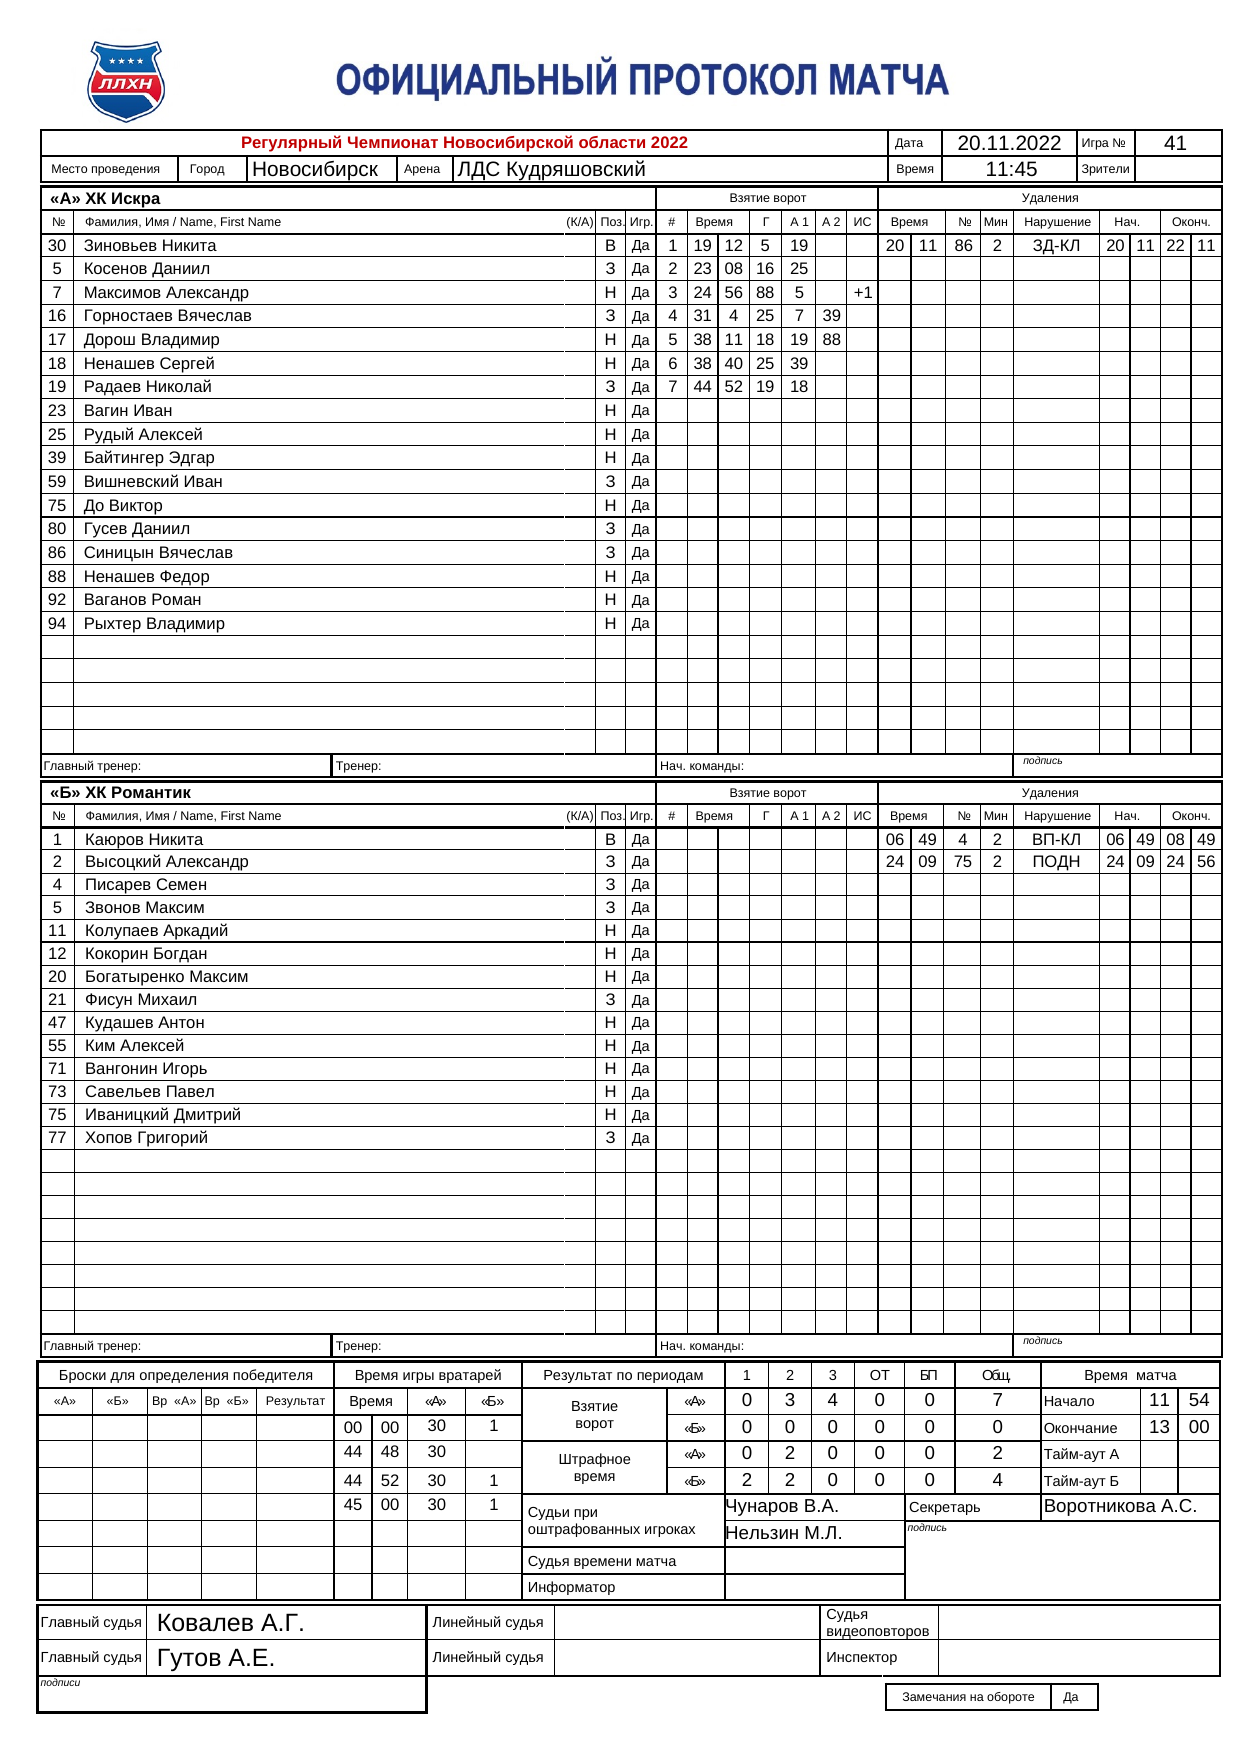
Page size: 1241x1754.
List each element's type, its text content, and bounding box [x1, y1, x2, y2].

table_cell [1100, 1288, 1129, 1310]
table_cell [879, 1058, 910, 1079]
table_cell [626, 1242, 655, 1264]
table_cell Гусев Даниил [74, 518, 564, 540]
table_cell [565, 518, 595, 540]
table_cell [1131, 1311, 1160, 1333]
table_cell [257, 1574, 333, 1599]
table_cell 19 [782, 328, 815, 351]
table_cell Н [596, 1035, 625, 1057]
table_cell [719, 1219, 749, 1241]
table_cell [816, 636, 846, 658]
table_cell 88 [42, 565, 73, 587]
table_cell Поз. [596, 211, 625, 233]
table_cell [555, 1606, 819, 1639]
table_cell Результат [257, 1389, 333, 1413]
table_cell Да [626, 399, 655, 422]
table_cell [1192, 470, 1221, 493]
table_cell 48 [373, 1441, 407, 1467]
table_cell 71 [42, 1058, 74, 1079]
table_header Дата [889, 131, 941, 155]
table_cell 4 [944, 829, 980, 849]
table_cell [1131, 1035, 1160, 1057]
table_cell [565, 1127, 595, 1149]
table_cell [657, 943, 687, 964]
table_cell [750, 829, 781, 849]
table_cell [750, 920, 781, 941]
table_cell [1161, 707, 1190, 729]
table_cell [847, 470, 877, 493]
table_cell [1014, 1127, 1099, 1149]
table_cell [408, 1574, 465, 1599]
table_cell [912, 896, 943, 918]
table_cell [912, 352, 945, 374]
table_cell [1131, 683, 1160, 706]
table_cell [42, 1150, 74, 1172]
table_cell [912, 588, 945, 611]
table_cell 4 [42, 874, 74, 895]
table_cell [1014, 470, 1099, 493]
table_cell [596, 659, 625, 682]
table_cell подпись [906, 1522, 1219, 1599]
table_cell [816, 1012, 846, 1033]
table_cell 25 [750, 305, 781, 327]
table_cell [688, 494, 717, 516]
table_cell [1131, 376, 1160, 398]
table_cell [1131, 494, 1160, 516]
table_cell [688, 943, 717, 964]
table_cell Да [626, 305, 655, 327]
table_cell 20 [42, 966, 74, 987]
table_cell [1100, 1173, 1129, 1195]
table_cell А 1 [782, 211, 815, 233]
table_cell № [42, 805, 74, 826]
table_cell 09 [912, 850, 943, 872]
table_cell [148, 1416, 201, 1440]
table_cell [944, 1242, 980, 1264]
table_cell Вр «Б» [202, 1389, 256, 1413]
table_cell [75, 1242, 564, 1264]
table_cell [565, 376, 595, 398]
table_cell [782, 636, 815, 658]
table_cell [1014, 1196, 1099, 1218]
table_cell Время [879, 211, 945, 233]
table_cell [912, 636, 945, 658]
table_cell 4 [812, 1389, 854, 1413]
table_cell [657, 683, 687, 706]
table_cell [596, 636, 625, 658]
table_cell Н [596, 1012, 625, 1033]
table_cell 24 [1161, 850, 1190, 872]
table_cell Да [626, 896, 655, 918]
table_cell [847, 896, 877, 918]
table_cell [565, 1173, 595, 1195]
table_cell [719, 1242, 749, 1264]
table_header 41 [1136, 131, 1221, 155]
table_cell [688, 966, 717, 987]
table_cell [719, 1127, 749, 1149]
table_cell [726, 1548, 904, 1573]
table_cell З [596, 257, 625, 280]
table_cell [1192, 659, 1221, 682]
table_cell [1192, 730, 1221, 753]
table_cell 19 [782, 235, 815, 256]
table_cell [944, 920, 980, 941]
table_cell [1014, 1081, 1099, 1103]
table_cell [688, 470, 717, 493]
table_cell Да [626, 446, 655, 469]
table_cell [626, 1265, 655, 1287]
table_cell 3 [657, 281, 687, 303]
table_cell [42, 659, 73, 682]
table_cell [657, 659, 687, 682]
table_cell 52 [719, 376, 749, 398]
table_cell 40 [719, 352, 749, 374]
table_cell [879, 470, 910, 493]
table_cell [1131, 659, 1160, 682]
table_cell [816, 612, 846, 634]
table_cell [657, 730, 687, 753]
table_cell 5 [782, 281, 815, 303]
table_cell [1100, 565, 1129, 587]
table_cell 0 [905, 1389, 954, 1413]
picture [5, 28, 1179, 129]
table_cell [1131, 1288, 1160, 1310]
table_cell [750, 399, 781, 422]
table_cell [373, 1547, 407, 1573]
table_cell [1100, 1311, 1129, 1333]
table_cell [847, 446, 877, 469]
table_cell [39, 1574, 92, 1599]
table_cell [750, 1058, 781, 1079]
table_cell [39, 1468, 92, 1493]
table_cell [750, 1150, 781, 1172]
table_header Время матча [1042, 1363, 1219, 1387]
table_cell [879, 659, 910, 682]
table_cell [879, 636, 910, 658]
table_cell [408, 1521, 465, 1546]
table_cell [782, 1081, 815, 1103]
table_cell [688, 707, 717, 729]
table_cell [912, 1265, 943, 1287]
table_cell 39 [42, 446, 73, 469]
table_cell [782, 1058, 815, 1079]
table_cell [981, 1173, 1013, 1195]
table_cell [1131, 352, 1160, 374]
table_cell [1100, 874, 1129, 895]
table_cell [688, 683, 717, 706]
table_cell А 2 [816, 805, 846, 826]
table_cell [657, 470, 687, 493]
table_cell [75, 1173, 564, 1195]
table_cell 75 [42, 494, 73, 516]
table_cell [1014, 565, 1099, 587]
table_cell [847, 707, 877, 729]
table_cell [816, 659, 846, 682]
table_cell [1100, 612, 1129, 634]
table_cell [981, 518, 1013, 540]
table_cell [847, 1196, 877, 1218]
table_cell [1100, 1035, 1129, 1057]
table_cell [879, 541, 910, 564]
table_cell [657, 920, 687, 941]
table_cell [1014, 1288, 1099, 1310]
table_cell Судьи при оштрафованных игроках [523, 1495, 724, 1546]
table_header БП [905, 1363, 954, 1387]
table_cell [257, 1441, 333, 1467]
table_cell Время [879, 805, 943, 826]
table_cell ВП-КЛ [1014, 829, 1099, 849]
table_cell [1161, 943, 1190, 964]
table_cell [688, 1104, 717, 1126]
table_cell [565, 850, 595, 872]
table_cell [782, 943, 815, 964]
table_cell [816, 989, 846, 1011]
table_cell [1014, 636, 1099, 658]
table_cell [816, 376, 846, 398]
table_cell [912, 874, 943, 895]
table_cell Рудый Алексей [74, 423, 564, 445]
table_cell Да [626, 328, 655, 351]
table_cell [879, 874, 910, 895]
table_cell [912, 541, 945, 564]
table_cell [1192, 1288, 1221, 1310]
table_cell (К/А) [565, 211, 595, 233]
table_header 3 [812, 1363, 854, 1387]
table_cell [1131, 470, 1160, 493]
table_cell [148, 1468, 201, 1493]
table_cell [565, 423, 595, 445]
table_cell [782, 565, 815, 587]
table_cell 22 [1161, 235, 1190, 256]
table_cell [688, 874, 717, 895]
table_cell [42, 636, 73, 658]
table_cell 0 [726, 1389, 768, 1413]
table_cell Н [596, 588, 625, 611]
table_cell Колупаев Аркадий [75, 920, 564, 941]
table_cell [1100, 518, 1129, 540]
table_cell [1014, 1058, 1099, 1079]
table_cell [981, 1219, 1013, 1241]
table_cell [1131, 565, 1160, 587]
table_cell Н [596, 494, 625, 516]
table_cell [565, 730, 595, 753]
table_cell [782, 1035, 815, 1057]
table_cell [565, 896, 595, 918]
table_cell [981, 683, 1013, 706]
table_cell [879, 683, 910, 706]
table_cell [466, 1547, 521, 1573]
table_cell [1131, 399, 1160, 422]
table_cell [879, 730, 910, 753]
table_cell [1192, 423, 1221, 445]
table_cell Тренер: [333, 1335, 655, 1356]
table_cell З [596, 305, 625, 327]
table_cell [944, 1035, 980, 1057]
table_cell [719, 1058, 749, 1079]
table_cell [1100, 1150, 1129, 1172]
table_cell [944, 1058, 980, 1079]
table_cell 0 [812, 1415, 854, 1440]
table_cell Г [750, 805, 781, 826]
table_cell [816, 1150, 846, 1172]
table_cell [1100, 683, 1129, 706]
table_cell [750, 989, 781, 1011]
table_cell [912, 730, 945, 753]
table_cell [1192, 588, 1221, 611]
table_cell Оконч. [1161, 211, 1221, 233]
table_cell 13 [1141, 1415, 1177, 1440]
table_cell [1014, 399, 1099, 422]
table_cell [981, 1311, 1013, 1333]
table_cell [981, 494, 1013, 516]
table_cell № [946, 211, 980, 233]
table_cell [847, 1127, 877, 1149]
table_cell [816, 829, 846, 849]
table_cell 16 [750, 257, 781, 280]
table_cell З [596, 874, 625, 895]
table_cell [565, 989, 595, 1011]
table_cell [1192, 352, 1221, 374]
table_cell «А» [668, 1389, 724, 1413]
table_cell 06 [879, 829, 910, 849]
table_cell [1100, 376, 1129, 398]
table_cell [981, 659, 1013, 682]
table_cell [944, 1173, 980, 1195]
table_cell [1161, 1311, 1190, 1333]
table_cell [565, 1104, 595, 1126]
table_cell [1192, 1150, 1221, 1172]
table_cell Оконч. [1161, 805, 1221, 826]
table_cell [1131, 1127, 1160, 1149]
table_cell [912, 1219, 943, 1241]
table_cell [847, 874, 877, 895]
table_cell 00 [335, 1416, 371, 1440]
table_cell [981, 1058, 1013, 1079]
table_cell 44 [335, 1468, 371, 1493]
table_cell Кокорин Богдан [75, 943, 564, 964]
table_cell [596, 730, 625, 753]
table_cell Нач. [1100, 211, 1160, 233]
table_cell [148, 1521, 201, 1546]
table_cell [847, 1219, 877, 1241]
table_cell [912, 1081, 943, 1103]
table_cell подписи [39, 1677, 425, 1711]
table_cell [1131, 1081, 1160, 1103]
table_cell [1014, 989, 1099, 1011]
table_cell [202, 1468, 256, 1493]
table_cell [750, 636, 781, 658]
table_cell [93, 1521, 147, 1546]
table_cell [719, 874, 749, 895]
table_cell [626, 707, 655, 729]
table_cell [1161, 423, 1190, 445]
table_cell [1014, 1265, 1099, 1287]
table_cell [596, 1196, 625, 1218]
table_cell [596, 707, 625, 729]
table_cell [1141, 1441, 1177, 1467]
table_cell 24 [1100, 850, 1129, 872]
table_cell 73 [42, 1081, 74, 1103]
table_header Регулярный Чемпионат Новосибирской области 2022 [42, 131, 887, 155]
table_cell Да [626, 257, 655, 280]
table_header Взятие ворот [657, 188, 877, 209]
table_cell «А» [39, 1389, 92, 1413]
table_cell [782, 494, 815, 516]
table_cell [1192, 943, 1221, 964]
table_cell З [596, 470, 625, 493]
table_cell [1161, 659, 1190, 682]
table_cell [1131, 1058, 1160, 1079]
table_cell [1192, 281, 1221, 303]
table_cell [42, 1242, 74, 1264]
table_cell [408, 1547, 465, 1573]
table_cell 75 [42, 1104, 74, 1126]
table_cell [750, 850, 781, 872]
table_cell [782, 399, 815, 422]
table_cell [816, 920, 846, 941]
table_cell 86 [42, 541, 73, 564]
table_cell [912, 1242, 943, 1264]
table_cell Тайм-аут А [1042, 1441, 1140, 1467]
table_cell [428, 1677, 882, 1711]
table_cell [782, 829, 815, 849]
table_cell [816, 1173, 846, 1195]
table_cell 55 [42, 1035, 74, 1057]
table_cell [1161, 1242, 1190, 1264]
table_cell [946, 328, 980, 351]
table_cell Линейный судья [428, 1606, 554, 1639]
table_cell [879, 896, 910, 918]
table_cell [879, 920, 910, 941]
table_cell [879, 399, 910, 422]
table_cell [565, 1196, 595, 1218]
table_cell [879, 1150, 910, 1172]
table_cell [657, 1058, 687, 1079]
table_cell Фамилия, Имя / Name, First Name [74, 211, 565, 233]
table_cell [946, 257, 980, 280]
table_cell [1100, 636, 1129, 658]
table_cell [148, 1494, 201, 1520]
table_cell [981, 636, 1013, 658]
table_cell [750, 1219, 781, 1241]
table_cell [847, 1058, 877, 1079]
table_cell [939, 1606, 1219, 1639]
table_cell 44 [688, 376, 717, 398]
table_cell З [596, 896, 625, 918]
table_cell 88 [750, 281, 781, 303]
table_cell Савельев Павел [75, 1081, 564, 1103]
table_cell [1014, 423, 1099, 445]
table_cell [1014, 943, 1099, 964]
table_cell Хопов Григорий [75, 1127, 564, 1149]
table_cell [847, 518, 877, 540]
table_cell Да [626, 423, 655, 445]
table_cell [946, 446, 980, 469]
table_cell 45 [335, 1494, 371, 1520]
table_cell [719, 1311, 749, 1333]
table_cell [912, 494, 945, 516]
table_cell [373, 1574, 407, 1599]
table_cell [946, 423, 980, 445]
table_cell [912, 399, 945, 422]
table_cell [782, 423, 815, 445]
table_cell 18 [42, 352, 73, 374]
table_cell [565, 235, 595, 256]
table_cell [944, 989, 980, 1011]
table_cell 30 [42, 235, 73, 256]
table_cell [981, 446, 1013, 469]
table_cell [847, 541, 877, 564]
table_cell [565, 1012, 595, 1033]
table_cell 5 [657, 328, 687, 351]
table_cell [946, 399, 980, 422]
table_cell [816, 281, 846, 303]
table_cell [981, 1035, 1013, 1057]
table_cell [202, 1521, 256, 1546]
table_cell [912, 1173, 943, 1195]
table_cell [1131, 612, 1160, 634]
table_cell [1161, 612, 1190, 634]
table_cell 11 [719, 328, 749, 351]
table_cell 12 [42, 943, 74, 964]
table_cell Нарушение [1014, 805, 1099, 826]
table_cell Окончание [1042, 1415, 1140, 1440]
table_cell [816, 470, 846, 493]
table_cell [883, 1677, 1220, 1681]
table_cell [565, 494, 595, 516]
table_cell [626, 1288, 655, 1310]
table_cell 56 [719, 281, 749, 303]
table_cell 4 [956, 1468, 1040, 1493]
table_cell [719, 829, 749, 849]
table_cell [816, 1035, 846, 1057]
table_cell [565, 399, 595, 422]
table_cell 11 [1131, 235, 1160, 256]
table_cell [719, 1196, 749, 1218]
table_cell 1 [657, 235, 687, 256]
table_cell Зрители [1078, 157, 1134, 181]
table_cell Вишневский Иван [74, 470, 564, 493]
table_cell [1131, 328, 1160, 351]
table_cell [657, 1127, 687, 1149]
table_cell Да [626, 376, 655, 398]
table_cell [1131, 730, 1160, 753]
table_cell [1131, 636, 1160, 658]
table_cell [719, 588, 749, 611]
table_cell [816, 1311, 846, 1333]
table_cell [1100, 1012, 1129, 1033]
table_cell [596, 1150, 625, 1172]
table_cell ЗД-КЛ [1014, 235, 1099, 256]
table_cell [688, 1196, 717, 1218]
table_cell [657, 1081, 687, 1103]
table_cell [879, 1104, 910, 1126]
table_cell 0 [855, 1415, 904, 1440]
table_cell [1161, 281, 1190, 303]
table_cell Вр «А» [148, 1389, 201, 1413]
table_cell [1014, 1242, 1099, 1264]
table_cell [74, 659, 564, 682]
table_cell [816, 707, 846, 729]
table_cell [1131, 707, 1160, 729]
table_cell [1161, 305, 1190, 327]
table_cell [1161, 518, 1190, 540]
table_cell [879, 518, 910, 540]
table_cell [750, 1242, 781, 1264]
table_cell Ваганов Роман [74, 588, 564, 611]
table_cell [565, 1081, 595, 1103]
table_cell [626, 1196, 655, 1218]
table_cell [847, 1150, 877, 1172]
table_cell [879, 257, 910, 280]
table_cell [1192, 1311, 1221, 1333]
table_cell [750, 659, 781, 682]
table_cell «Б» [668, 1415, 724, 1440]
table_cell [1192, 376, 1221, 398]
table_cell [981, 1242, 1013, 1264]
table_cell [1161, 989, 1190, 1011]
table_cell 0 [812, 1442, 854, 1467]
table_cell Судья времени матча [523, 1548, 724, 1573]
table_cell [944, 1081, 980, 1103]
table_cell 92 [42, 588, 73, 611]
table_cell [944, 1127, 980, 1149]
table_cell [726, 1575, 904, 1599]
table_cell [565, 683, 595, 706]
table_cell [1131, 541, 1160, 564]
table_cell [688, 1012, 717, 1033]
table_cell Да [626, 565, 655, 587]
table_cell [1100, 920, 1129, 941]
table_cell [816, 1058, 846, 1079]
table_cell [847, 328, 877, 351]
table_cell [657, 565, 687, 587]
table_cell [1192, 518, 1221, 540]
table_cell [75, 1196, 564, 1218]
table_cell Информатор [523, 1575, 724, 1599]
table_cell [626, 1150, 655, 1172]
table_cell [688, 1219, 717, 1241]
table_cell [1014, 966, 1099, 987]
table_cell 0 [905, 1415, 954, 1440]
table_cell [1100, 352, 1129, 374]
table_cell [335, 1521, 371, 1546]
table_cell 08 [1161, 829, 1190, 849]
table_cell [782, 1288, 815, 1310]
table_cell [1131, 588, 1160, 611]
table_cell [466, 1441, 521, 1467]
table_cell [74, 636, 564, 658]
table_cell Нельзин М.Л. [726, 1521, 904, 1546]
table_cell [1014, 281, 1099, 303]
table_cell Фамилия, Имя / Name, First Name [75, 805, 565, 826]
table_cell [42, 1173, 74, 1195]
table_cell [981, 1265, 1013, 1287]
table_cell Н [596, 1104, 625, 1126]
table_cell [1192, 328, 1221, 351]
table_header ОТ [855, 1363, 904, 1387]
table_cell [657, 829, 687, 849]
table_cell [1141, 1468, 1177, 1493]
table_cell [565, 1058, 595, 1079]
table_cell [1100, 943, 1129, 964]
table_cell [719, 1012, 749, 1033]
table_cell [847, 305, 877, 327]
table_cell [879, 966, 910, 987]
table_cell [1192, 966, 1221, 987]
table_cell Новосибирск [248, 157, 396, 181]
table_cell [981, 896, 1013, 918]
table_cell [688, 636, 717, 658]
table_cell [202, 1547, 256, 1573]
table_cell «А» [668, 1442, 724, 1467]
table_cell [688, 920, 717, 941]
table_cell [1100, 896, 1129, 918]
table_cell [657, 850, 687, 872]
table_cell [1099, 1682, 1220, 1711]
table_cell [257, 1416, 333, 1440]
table_cell [1161, 1058, 1190, 1079]
table_cell [847, 1012, 877, 1033]
table_cell [719, 399, 749, 422]
table_cell [946, 518, 980, 540]
table_cell Главный судья [39, 1606, 146, 1639]
table_cell [912, 1127, 943, 1149]
table_cell [750, 966, 781, 987]
table_cell «Б» [93, 1389, 147, 1413]
table_cell Да [626, 235, 655, 256]
table_cell [879, 423, 910, 445]
table_cell [688, 1058, 717, 1079]
table_cell [1161, 1035, 1190, 1057]
table_cell [944, 896, 980, 918]
table_cell [657, 541, 687, 564]
table_cell [879, 1219, 910, 1241]
table_cell [719, 683, 749, 706]
table_cell [981, 1104, 1013, 1126]
table_cell [657, 896, 687, 918]
table_cell [912, 518, 945, 540]
table_cell [42, 683, 73, 706]
table_cell Да [626, 494, 655, 516]
table_cell Судья видеоповторов [821, 1606, 938, 1639]
table_cell [688, 829, 717, 849]
table_cell 39 [816, 305, 846, 327]
table_cell Байтингер Эдгар [74, 446, 564, 469]
table_cell [782, 1104, 815, 1126]
table_cell [847, 612, 877, 634]
table_cell З [596, 376, 625, 398]
table_cell [565, 1219, 595, 1241]
table_cell [912, 565, 945, 587]
table_cell [1161, 1173, 1190, 1195]
table_cell [1014, 730, 1099, 753]
table_cell [688, 896, 717, 918]
table_cell [1161, 541, 1190, 564]
table_cell [1192, 1035, 1221, 1057]
table_cell [816, 235, 846, 256]
table_cell Г [750, 211, 781, 233]
table_cell Чунаров В.А. [726, 1495, 904, 1520]
table_cell 5 [42, 257, 73, 280]
table_cell 0 [956, 1415, 1040, 1440]
table_cell [944, 874, 980, 895]
table_cell Главный тренер: [42, 1335, 330, 1356]
table_cell [657, 636, 687, 658]
table_cell [93, 1441, 147, 1467]
table_cell [782, 1311, 815, 1333]
table_cell 0 [769, 1415, 811, 1440]
table_cell Н [596, 446, 625, 469]
table_cell Радаев Николай [74, 376, 564, 398]
table_cell [75, 1219, 564, 1241]
table_cell [816, 1081, 846, 1103]
table_cell [847, 943, 877, 964]
table_cell [1100, 1196, 1129, 1218]
table_cell [719, 470, 749, 493]
table_cell [946, 565, 980, 587]
table_cell [847, 966, 877, 987]
table_cell [719, 1150, 749, 1172]
table_cell [816, 1219, 846, 1241]
table_cell [1192, 565, 1221, 587]
table_cell [42, 1288, 74, 1310]
table_cell [688, 1288, 717, 1310]
table_cell [912, 446, 945, 469]
table_cell 17 [42, 328, 73, 351]
table_cell [912, 470, 945, 493]
table_cell [1161, 1288, 1190, 1310]
table_cell [719, 612, 749, 634]
table_cell Да [626, 352, 655, 374]
table_cell Кудашев Антон [75, 1012, 564, 1033]
table_cell [202, 1441, 256, 1467]
table_cell 20 [1100, 235, 1129, 256]
table_cell [1161, 399, 1190, 422]
table_cell [750, 588, 781, 611]
table_cell [688, 659, 717, 682]
table_cell [719, 1265, 749, 1287]
table_header «А» ХК Искра [42, 188, 655, 209]
table_cell 38 [688, 352, 717, 374]
table_cell [782, 1196, 815, 1218]
table_cell 47 [42, 1012, 74, 1033]
table_cell Да [626, 850, 655, 872]
table_header 1 [726, 1363, 768, 1387]
table_cell [565, 446, 595, 469]
table_cell [565, 305, 595, 327]
table_cell Да [626, 588, 655, 611]
table_cell [782, 1173, 815, 1195]
table_cell [1161, 1127, 1190, 1149]
table_cell 94 [42, 612, 73, 634]
table_cell [912, 659, 945, 682]
table_cell Тайм-аут Б [1042, 1468, 1140, 1493]
table_cell [912, 1104, 943, 1126]
table_cell [847, 850, 877, 872]
table_cell 49 [912, 829, 943, 849]
table_cell [847, 1265, 877, 1287]
table_cell [847, 1242, 877, 1264]
table_cell [1100, 1081, 1129, 1103]
table_cell [719, 518, 749, 540]
table_cell [847, 565, 877, 587]
table_cell [1161, 730, 1190, 753]
table_cell [1192, 896, 1221, 918]
table_cell [750, 1127, 781, 1149]
table_cell [719, 1081, 749, 1103]
table_cell [847, 829, 877, 849]
table_cell [657, 1196, 687, 1218]
table_cell [981, 541, 1013, 564]
table_cell [75, 1311, 564, 1333]
table_cell 49 [1192, 829, 1221, 849]
table_cell Косенов Даниил [74, 257, 564, 280]
table_cell Да [626, 874, 655, 895]
table_cell [466, 1521, 521, 1546]
table_cell [1100, 305, 1129, 327]
table_cell 30 [408, 1468, 465, 1493]
table_cell [782, 1127, 815, 1149]
table_cell [42, 1265, 74, 1287]
table_cell [750, 1196, 781, 1218]
table_cell [879, 494, 910, 516]
table_cell 7 [657, 376, 687, 398]
table_cell 7 [42, 281, 73, 303]
table_cell [981, 281, 1013, 303]
table_cell Линейный судья [428, 1640, 554, 1675]
table_cell [981, 707, 1013, 729]
table_cell [657, 1012, 687, 1033]
table_cell Да [626, 281, 655, 303]
table_cell В [596, 235, 625, 256]
table_cell [879, 1035, 910, 1057]
table_cell [93, 1547, 147, 1573]
table_cell 1 [466, 1416, 521, 1440]
table_cell [816, 896, 846, 918]
table_cell [596, 1219, 625, 1241]
table_cell [626, 730, 655, 753]
table_cell [847, 1035, 877, 1057]
table_cell 31 [688, 305, 717, 327]
table_cell [750, 874, 781, 895]
table_cell [93, 1468, 147, 1493]
table_cell [1161, 1150, 1190, 1172]
table_cell [657, 1104, 687, 1126]
table_cell [565, 588, 595, 611]
table_cell Да [626, 1035, 655, 1057]
table_cell [1192, 1219, 1221, 1241]
table_cell [1014, 1150, 1099, 1172]
table_cell Да [626, 1104, 655, 1126]
table_cell Да [626, 541, 655, 564]
table_cell [565, 1265, 595, 1287]
table_cell [1192, 989, 1221, 1011]
table_cell 11 [1192, 235, 1221, 256]
table_cell [565, 920, 595, 941]
table_cell [981, 1081, 1013, 1103]
table_cell [1100, 1219, 1129, 1241]
table_cell [1100, 470, 1129, 493]
table_cell [912, 1288, 943, 1310]
table_cell Нач. команды: [657, 755, 1012, 776]
table_cell 7 [956, 1389, 1040, 1413]
table_cell 5 [750, 235, 781, 256]
table_cell [1100, 588, 1129, 611]
table_cell [750, 1081, 781, 1103]
table_cell подпись [1014, 755, 1221, 776]
table_cell [688, 565, 717, 587]
table_cell [148, 1441, 201, 1467]
table_cell [1192, 1265, 1221, 1287]
table_cell [1161, 874, 1190, 895]
table_cell Да [626, 470, 655, 493]
table_cell [782, 896, 815, 918]
table_cell [847, 376, 877, 398]
table_cell [1192, 1081, 1221, 1103]
table_cell [1161, 1265, 1190, 1287]
table_cell [750, 1035, 781, 1057]
table_cell 25 [750, 352, 781, 374]
table_cell [750, 1012, 781, 1033]
table_cell [657, 874, 687, 895]
table_cell [750, 730, 781, 753]
table_cell [1192, 636, 1221, 658]
table_cell [981, 1196, 1013, 1218]
table_cell 2 [769, 1442, 811, 1467]
table_cell [657, 1311, 687, 1333]
table_cell [946, 636, 980, 658]
table_cell [750, 683, 781, 706]
table_cell [657, 518, 687, 540]
table_cell [912, 943, 943, 964]
table_cell [39, 1416, 92, 1440]
table_cell [1192, 305, 1221, 327]
table_cell З [596, 989, 625, 1011]
table_cell [847, 235, 877, 256]
table_cell [1100, 659, 1129, 682]
table_cell 80 [42, 518, 73, 540]
table_cell Н [596, 966, 625, 987]
table_cell [750, 1173, 781, 1195]
table_cell [657, 707, 687, 729]
table_cell [688, 1150, 717, 1172]
table_cell [944, 1219, 980, 1241]
table_cell [912, 305, 945, 327]
table_cell [1014, 1311, 1099, 1333]
table_cell Да [626, 943, 655, 964]
table_cell [1131, 1196, 1160, 1218]
table_cell 2 [42, 850, 74, 872]
table_cell 11:45 [943, 157, 1076, 181]
table_cell [657, 612, 687, 634]
table_cell [782, 1150, 815, 1172]
table_cell [657, 494, 687, 516]
table_cell [1161, 352, 1190, 374]
table_cell [719, 920, 749, 941]
table_cell [1131, 1104, 1160, 1126]
table_cell Время [688, 211, 749, 233]
table_cell [1014, 1173, 1099, 1195]
table_cell [816, 1242, 846, 1264]
table_cell [981, 423, 1013, 445]
table_cell [1131, 1173, 1160, 1195]
table_cell [74, 707, 564, 729]
table_cell [688, 588, 717, 611]
table_cell 0 [855, 1468, 904, 1493]
table_cell [1014, 518, 1099, 540]
table_cell ПОДН [1014, 850, 1099, 872]
table_cell [912, 966, 943, 987]
table_cell [719, 1035, 749, 1057]
table_cell Тренер: [333, 755, 655, 776]
table_cell [596, 1242, 625, 1264]
table_cell [1161, 257, 1190, 280]
table_cell [944, 966, 980, 987]
table_cell 0 [905, 1442, 954, 1467]
table_cell [565, 659, 595, 682]
table_cell 5 [42, 896, 74, 918]
table_cell Арена [398, 157, 452, 181]
table_cell [565, 328, 595, 351]
table_cell [596, 683, 625, 706]
table_cell [39, 1494, 92, 1520]
table_cell [555, 1640, 819, 1675]
table_cell Место проведения [42, 157, 177, 181]
table_cell [750, 518, 781, 540]
table_cell 16 [42, 305, 73, 327]
table_cell [912, 1311, 943, 1333]
table_cell [782, 707, 815, 729]
table_cell [1014, 707, 1099, 729]
table_cell [565, 966, 595, 987]
table_cell [1131, 1150, 1160, 1172]
table_cell [879, 1173, 910, 1195]
table_cell [1131, 1242, 1160, 1264]
table_cell [335, 1574, 371, 1599]
table_cell 30 [408, 1494, 465, 1520]
table_cell 11 [912, 235, 945, 256]
table_cell [981, 257, 1013, 280]
table_cell Штрафное время [523, 1442, 666, 1493]
table_cell 30 [408, 1416, 465, 1440]
table_cell [1192, 1058, 1221, 1079]
table_cell [1161, 1012, 1190, 1033]
table_cell [1014, 896, 1099, 918]
table_cell [75, 1150, 564, 1172]
table_cell [847, 1311, 877, 1333]
table_cell [1161, 966, 1190, 987]
table_cell 12 [719, 235, 749, 256]
table_cell 0 [726, 1442, 768, 1467]
table_cell [1161, 920, 1190, 941]
table_cell [981, 305, 1013, 327]
table_cell [816, 874, 846, 895]
table_cell [1100, 399, 1129, 422]
table_cell Каюров Никита [75, 829, 564, 849]
table_cell [688, 423, 717, 445]
table_cell [626, 636, 655, 658]
table_cell [847, 920, 877, 941]
table_cell [39, 1547, 92, 1573]
table_cell [1192, 446, 1221, 469]
table_cell [1131, 1219, 1160, 1241]
table_cell [912, 1196, 943, 1218]
table_cell Н [596, 920, 625, 941]
table_cell # [657, 211, 687, 233]
table_cell Да [626, 1127, 655, 1149]
table_cell [1192, 1196, 1221, 1218]
table_cell З [596, 1127, 625, 1149]
table_cell [688, 399, 717, 422]
table_cell [981, 989, 1013, 1011]
table_cell [1100, 989, 1129, 1011]
table_cell [565, 874, 595, 895]
table_cell [816, 943, 846, 964]
table_cell [688, 850, 717, 872]
table_cell [626, 1173, 655, 1195]
table_cell Иваницкий Дмитрий [75, 1104, 564, 1126]
table_cell 25 [782, 257, 815, 280]
table_cell [750, 470, 781, 493]
table_cell [1100, 446, 1129, 469]
table_cell Максимов Александр [74, 281, 564, 303]
table_cell [981, 874, 1013, 895]
table_cell Горностаев Вячеслав [74, 305, 564, 327]
table_cell [596, 1311, 625, 1333]
table_cell Да [626, 1081, 655, 1103]
table_cell 7 [782, 305, 815, 327]
table_cell [688, 1265, 717, 1287]
table_cell [981, 1012, 1013, 1033]
table_cell [1131, 305, 1160, 327]
table_cell 21 [42, 989, 74, 1011]
table_cell [750, 494, 781, 516]
table_cell [946, 659, 980, 682]
table_cell [946, 376, 980, 398]
table_cell Гутов А.Е. [147, 1640, 425, 1675]
table_cell [1131, 257, 1160, 280]
table_cell Н [596, 1081, 625, 1103]
table_cell [719, 1288, 749, 1310]
table_cell [75, 1265, 564, 1287]
table_cell [1161, 1219, 1190, 1241]
table_cell [750, 423, 781, 445]
table_cell [981, 328, 1013, 351]
table_cell [596, 1288, 625, 1310]
table_cell [688, 1173, 717, 1195]
table_cell [1192, 1104, 1221, 1126]
table_cell Зиновьев Никита [74, 235, 564, 256]
table_cell [816, 565, 846, 587]
table_cell [1192, 920, 1221, 941]
table_cell [946, 612, 980, 634]
table_cell [981, 1127, 1013, 1149]
table_cell [847, 636, 877, 658]
table_cell [1192, 683, 1221, 706]
table_cell [816, 1127, 846, 1149]
table_cell [719, 659, 749, 682]
table_cell [1014, 920, 1099, 941]
table_cell [1100, 730, 1129, 753]
table_cell [202, 1416, 256, 1440]
table_cell [565, 943, 595, 964]
table_cell 52 [373, 1468, 407, 1493]
table_cell [565, 1150, 595, 1172]
table_cell [202, 1574, 256, 1599]
table_header Общ. [956, 1363, 1040, 1387]
table_cell [74, 683, 564, 706]
table_cell [719, 423, 749, 445]
table_cell [750, 1104, 781, 1126]
table_cell [335, 1547, 371, 1573]
table_cell [879, 989, 910, 1011]
table_cell [912, 376, 945, 398]
table_cell Вангонин Игорь [75, 1058, 564, 1079]
table_header Удаления [879, 783, 1221, 803]
table_cell [750, 565, 781, 587]
table_cell [1131, 446, 1160, 469]
table_cell Время [889, 157, 941, 181]
table_cell 49 [1131, 829, 1160, 849]
table_cell [816, 1265, 846, 1287]
table_cell Ненашев Федор [74, 565, 564, 587]
table_cell [565, 707, 595, 729]
table_cell Да [626, 989, 655, 1011]
table_cell [1161, 1081, 1190, 1103]
table_cell [847, 1104, 877, 1126]
table_cell [782, 1265, 815, 1287]
table_cell Дорош Владимир [74, 328, 564, 351]
table_cell [1100, 541, 1129, 564]
table_cell [847, 257, 877, 280]
table_cell [981, 399, 1013, 422]
table_cell Поз. [596, 805, 625, 826]
table_cell Игр. [626, 805, 655, 826]
table_cell 59 [42, 470, 73, 493]
table_cell [944, 1104, 980, 1126]
table_cell [847, 399, 877, 422]
table_cell [719, 896, 749, 918]
table_cell [816, 352, 846, 374]
table_cell [657, 966, 687, 987]
table_cell [782, 966, 815, 987]
table_cell [657, 423, 687, 445]
table_cell Мин [981, 805, 1013, 826]
table_cell Н [596, 328, 625, 351]
table_cell (К/А) [565, 805, 595, 826]
table_cell 2 [981, 235, 1013, 256]
table_cell Да [626, 1058, 655, 1079]
table_cell 38 [688, 328, 717, 351]
table_cell [782, 470, 815, 493]
table_cell [719, 850, 749, 872]
table_cell [257, 1521, 333, 1546]
table_cell [74, 730, 564, 753]
table_cell [782, 1242, 815, 1264]
table_cell [1014, 612, 1099, 634]
table_cell [879, 305, 910, 327]
table_cell [1100, 281, 1129, 303]
table_cell [565, 1035, 595, 1057]
table_cell Ненашев Сергей [74, 352, 564, 374]
table_cell [981, 730, 1013, 753]
table_cell [719, 730, 749, 753]
table_cell [879, 707, 910, 729]
table_cell Да [626, 1012, 655, 1033]
table_cell [782, 588, 815, 611]
table_cell [847, 989, 877, 1011]
table_cell Начало [1042, 1389, 1140, 1413]
table_cell [93, 1574, 147, 1599]
table_cell [946, 305, 980, 327]
table_cell Главный тренер: [42, 755, 330, 776]
table_cell 2 [981, 850, 1013, 872]
table_cell [1100, 257, 1129, 280]
table_cell [466, 1574, 521, 1599]
table_cell [816, 446, 846, 469]
table_cell 00 [373, 1416, 407, 1440]
table_cell [912, 1012, 943, 1033]
table_cell [202, 1494, 256, 1520]
table_cell [1161, 1196, 1190, 1218]
table_cell [1161, 588, 1190, 611]
table_cell [688, 446, 717, 469]
table_cell подпись [1014, 1335, 1221, 1356]
table_cell [1161, 376, 1190, 398]
table_cell [816, 518, 846, 540]
table_cell [688, 730, 717, 753]
table_cell [981, 352, 1013, 374]
table_cell [1192, 1242, 1221, 1264]
table_cell Фисун Михаил [75, 989, 564, 1011]
table_cell [1014, 376, 1099, 398]
table_cell [657, 399, 687, 422]
table_cell [1192, 707, 1221, 729]
table_cell [782, 518, 815, 540]
table_cell [816, 541, 846, 564]
table_cell [1161, 328, 1190, 351]
table_cell [981, 588, 1013, 611]
table_cell Да [626, 829, 655, 849]
table_cell [879, 376, 910, 398]
table_cell Да [626, 612, 655, 634]
table_cell [148, 1574, 201, 1599]
table_cell 18 [750, 328, 781, 351]
table_cell [39, 1521, 92, 1546]
table_cell [944, 1196, 980, 1218]
table_cell 18 [782, 376, 815, 398]
table_cell [981, 376, 1013, 398]
table_cell [847, 730, 877, 753]
table_cell [912, 612, 945, 634]
table_cell # [657, 805, 687, 826]
table_cell [1192, 399, 1221, 422]
table_cell ЛДС Кудряшовский [454, 157, 887, 181]
table_header 2 [769, 1363, 811, 1387]
table_cell [946, 683, 980, 706]
table_cell 2 [981, 829, 1013, 849]
table_header 20.11.2022 [943, 131, 1076, 155]
table_cell [782, 683, 815, 706]
table_cell [879, 1311, 910, 1333]
table_cell Время [335, 1389, 407, 1413]
table_cell «Б» [668, 1468, 724, 1493]
table_cell 30 [408, 1441, 465, 1467]
table_cell 19 [42, 376, 73, 398]
table_cell [944, 1150, 980, 1172]
table_cell [626, 659, 655, 682]
table_cell 3 [769, 1389, 811, 1413]
table_cell [565, 257, 595, 280]
table_cell 6 [657, 352, 687, 374]
table_cell [816, 966, 846, 987]
table_cell [1131, 943, 1160, 964]
table_cell [657, 1035, 687, 1057]
table_cell [1192, 1012, 1221, 1033]
table_cell № [944, 805, 980, 826]
table_cell 56 [1192, 850, 1221, 872]
table_cell Н [596, 399, 625, 422]
table_cell [93, 1494, 147, 1520]
table_cell [719, 943, 749, 964]
table_cell [944, 1288, 980, 1310]
table_cell [879, 1196, 910, 1218]
table_cell Н [596, 612, 625, 634]
table_cell [1131, 1012, 1160, 1033]
table_cell [719, 541, 749, 564]
table_cell [750, 896, 781, 918]
table_cell [1014, 328, 1099, 351]
table_cell Н [596, 423, 625, 445]
table_cell [879, 565, 910, 587]
table_cell [1161, 494, 1190, 516]
table_cell [565, 1288, 595, 1310]
table_cell [816, 730, 846, 753]
table_cell [981, 920, 1013, 941]
table_cell [782, 1012, 815, 1033]
table_cell До Виктор [74, 494, 564, 516]
table_cell [782, 1219, 815, 1241]
table_cell [782, 541, 815, 564]
table_cell Вагин Иван [74, 399, 564, 422]
table_cell [657, 989, 687, 1011]
table_cell [1161, 683, 1190, 706]
table_cell [946, 470, 980, 493]
table_cell [1100, 1104, 1129, 1126]
table_cell [946, 281, 980, 303]
table_cell [750, 446, 781, 469]
table_cell [750, 1311, 781, 1333]
table_cell [565, 829, 595, 849]
table_cell Рыхтер Владимир [74, 612, 564, 634]
table_cell [782, 874, 815, 895]
table_cell [879, 352, 910, 374]
table_cell [657, 1242, 687, 1264]
table_cell [42, 1219, 74, 1241]
table_cell [688, 1311, 717, 1333]
table_cell Игр. [626, 211, 655, 233]
table_cell [1161, 446, 1190, 469]
table_cell З [596, 518, 625, 540]
table_cell [912, 423, 945, 445]
table_cell Н [596, 943, 625, 964]
table_cell [565, 352, 595, 374]
table_cell Н [596, 565, 625, 587]
table_cell [657, 446, 687, 469]
table_cell [847, 352, 877, 374]
table_cell [1100, 1058, 1129, 1079]
table_cell [816, 1104, 846, 1126]
table_cell 00 [373, 1494, 407, 1520]
table_cell [1014, 1219, 1099, 1241]
table_cell [1161, 1104, 1190, 1126]
table_cell Синицын Вячеслав [74, 541, 564, 564]
table_cell [1131, 896, 1160, 918]
table_cell [719, 1173, 749, 1195]
table_cell [657, 1150, 687, 1172]
table_cell [688, 1127, 717, 1149]
table_cell [816, 399, 846, 422]
table_cell Инспектор [821, 1640, 938, 1675]
table_cell [1179, 1441, 1219, 1467]
table_cell [879, 612, 910, 634]
table_cell [944, 943, 980, 964]
table_cell [1192, 494, 1221, 516]
table_cell [1014, 541, 1099, 564]
table_cell [782, 612, 815, 634]
table_header Взятие ворот [657, 783, 877, 803]
table_cell [944, 1012, 980, 1033]
table_cell 19 [688, 235, 717, 256]
table_cell Н [596, 1058, 625, 1079]
table_cell [688, 518, 717, 540]
table_cell [565, 470, 595, 493]
table_cell [782, 659, 815, 682]
table_cell [657, 1265, 687, 1287]
table_cell [1100, 966, 1129, 987]
table_cell 24 [879, 850, 910, 872]
table_cell [912, 989, 943, 1011]
table_cell [1131, 281, 1160, 303]
table_cell [626, 1311, 655, 1333]
table_cell [750, 612, 781, 634]
table_cell Воротникова А.С. [1042, 1495, 1219, 1520]
table_cell [912, 920, 943, 941]
table_cell [816, 257, 846, 280]
table_cell [1131, 966, 1160, 987]
table_cell Да [626, 920, 655, 941]
table_cell [688, 1242, 717, 1264]
table_cell [912, 707, 945, 729]
table_cell 86 [946, 235, 980, 256]
table_cell [1100, 1242, 1129, 1264]
table_cell 08 [719, 257, 749, 280]
table_cell [912, 257, 945, 280]
table_cell «А» [408, 1389, 465, 1413]
table_cell [946, 494, 980, 516]
table_cell [750, 707, 781, 729]
table_cell Главный судья [39, 1640, 146, 1675]
table_cell [816, 850, 846, 872]
table_cell [1014, 1012, 1099, 1033]
table_cell [1100, 1265, 1129, 1287]
table_cell 0 [905, 1468, 954, 1493]
table_cell [1100, 494, 1129, 516]
table_cell [879, 1012, 910, 1033]
table_cell ИС [847, 211, 877, 233]
table_cell [1131, 989, 1160, 1011]
table_cell [912, 1058, 943, 1079]
table_header Удаления [879, 188, 1221, 209]
table_cell [879, 446, 910, 469]
table_cell [946, 707, 980, 729]
table_cell [719, 966, 749, 987]
table_cell [657, 588, 687, 611]
table_cell 00 [1179, 1415, 1219, 1440]
table_cell [816, 1288, 846, 1310]
table_cell [688, 989, 717, 1011]
table_cell [39, 1441, 92, 1467]
table_header Замечания на обороте [887, 1685, 1050, 1709]
table_header «Б» ХК Романтик [42, 783, 655, 803]
table_cell [847, 494, 877, 516]
table_cell [912, 683, 945, 706]
table_cell [1014, 257, 1099, 280]
table_cell [879, 943, 910, 964]
table_cell 0 [855, 1442, 904, 1467]
table_cell [719, 707, 749, 729]
table_cell [912, 1150, 943, 1172]
table_cell [719, 494, 749, 516]
table_cell [1192, 541, 1221, 564]
table_cell [944, 1311, 980, 1333]
table_cell [596, 1173, 625, 1195]
table_cell [1014, 446, 1099, 469]
table_cell [719, 989, 749, 1011]
table_cell 23 [688, 257, 717, 280]
table_cell [42, 730, 73, 753]
table_cell 20 [879, 235, 910, 256]
table_cell [750, 541, 781, 564]
table_cell [946, 588, 980, 611]
table_cell [626, 683, 655, 706]
table_cell 0 [726, 1415, 768, 1440]
table_cell Писарев Семен [75, 874, 564, 895]
table_cell [981, 1288, 1013, 1310]
table_cell [688, 1035, 717, 1057]
table_cell [944, 1265, 980, 1287]
table_cell 11 [42, 920, 74, 941]
table_cell [847, 1173, 877, 1195]
table_cell [981, 470, 1013, 493]
table_cell Высоцкий Александр [75, 850, 564, 872]
table_cell Нач. [1100, 805, 1160, 826]
table_header Время игры вратарей [335, 1363, 521, 1387]
table_cell [42, 707, 73, 729]
table_cell Звонов Максим [75, 896, 564, 918]
table_cell [1136, 157, 1221, 181]
table_cell [719, 565, 749, 587]
table_cell Мин [981, 211, 1013, 233]
table_cell 2 [657, 257, 687, 280]
table_header Броски для определения победителя [39, 1363, 333, 1387]
table_cell 11 [1141, 1389, 1177, 1413]
table_cell [981, 565, 1013, 587]
table_cell [373, 1521, 407, 1546]
table_cell [1131, 423, 1160, 445]
table_cell [1100, 707, 1129, 729]
table_cell [596, 1265, 625, 1287]
table_cell [1014, 305, 1099, 327]
table_cell [719, 446, 749, 469]
table_cell [847, 1288, 877, 1310]
table_cell [879, 1127, 910, 1149]
table_cell А 2 [816, 211, 846, 233]
table_cell [981, 966, 1013, 987]
table_cell Да [626, 518, 655, 540]
table_cell [946, 352, 980, 374]
table_cell 4 [657, 305, 687, 327]
table_cell Нач. команды: [657, 1335, 1012, 1356]
table_cell [1014, 1104, 1099, 1126]
table_cell Н [596, 281, 625, 303]
table_cell Город [179, 157, 246, 181]
table_cell [1100, 1127, 1129, 1149]
table_cell [1179, 1468, 1219, 1493]
table_cell [657, 1219, 687, 1241]
table_cell [879, 1288, 910, 1310]
table_cell [565, 612, 595, 634]
table_cell [912, 281, 945, 303]
table_cell 1 [42, 829, 74, 849]
table_cell 25 [42, 423, 73, 445]
table_cell [1131, 920, 1160, 941]
table_cell [1014, 352, 1099, 374]
table_cell [847, 588, 877, 611]
table_cell [75, 1288, 564, 1310]
table_cell Да [626, 966, 655, 987]
table_cell 1 [466, 1494, 521, 1520]
table_cell 54 [1179, 1389, 1219, 1413]
table_cell 4 [719, 305, 749, 327]
table_cell [688, 612, 717, 634]
table_cell [1014, 659, 1099, 682]
table_cell Взятие ворот [523, 1389, 666, 1440]
table_cell [1014, 683, 1099, 706]
table_cell [847, 423, 877, 445]
table_cell № [42, 211, 73, 233]
table_cell [912, 328, 945, 351]
table_cell [946, 730, 980, 753]
table_cell [257, 1494, 333, 1520]
table_cell [1161, 636, 1190, 658]
table_cell 44 [335, 1441, 371, 1467]
table_cell [847, 683, 877, 706]
table_cell [816, 494, 846, 516]
table_cell [93, 1416, 147, 1440]
table_cell 09 [1131, 850, 1160, 872]
table_cell [1161, 896, 1190, 918]
table_cell 77 [42, 1127, 74, 1149]
table_cell [565, 1242, 595, 1264]
table_cell [750, 943, 781, 964]
table_cell Ковалев А.Г. [147, 1606, 425, 1639]
table_cell [912, 1035, 943, 1057]
table_cell [782, 850, 815, 872]
table_cell [1161, 565, 1190, 587]
table_cell 2 [956, 1442, 1040, 1467]
table_cell [1014, 1035, 1099, 1057]
table_cell 24 [688, 281, 717, 303]
table_cell [1161, 470, 1190, 493]
table_cell [879, 1242, 910, 1264]
table_cell 75 [944, 850, 980, 872]
table_cell [750, 1265, 781, 1287]
table_cell [946, 541, 980, 564]
table_cell [626, 1219, 655, 1241]
table_cell [847, 659, 877, 682]
table_cell [719, 636, 749, 658]
table_cell [257, 1547, 333, 1573]
table_cell [782, 920, 815, 941]
table_cell Секретарь [906, 1495, 1040, 1520]
table_cell [1131, 1265, 1160, 1287]
table_cell [719, 1104, 749, 1126]
table_cell 23 [42, 399, 73, 422]
table_cell [1192, 874, 1221, 895]
table_cell Н [596, 352, 625, 374]
table_cell [847, 1081, 877, 1103]
table_cell [879, 328, 910, 351]
table_cell [879, 1265, 910, 1287]
table_cell [782, 446, 815, 469]
table_cell [750, 1288, 781, 1310]
table_cell [1014, 494, 1099, 516]
table_cell 0 [855, 1389, 904, 1413]
table_cell [565, 281, 595, 303]
table_cell [981, 1150, 1013, 1172]
table_cell Ким Алексей [75, 1035, 564, 1057]
table_cell Богатыренко Максим [75, 966, 564, 987]
table_header Результат по периодам [523, 1363, 724, 1387]
table_cell З [596, 541, 625, 564]
table_cell [879, 588, 910, 611]
table_cell 19 [750, 376, 781, 398]
table_cell [688, 1081, 717, 1103]
table_cell [782, 730, 815, 753]
table_cell 39 [782, 352, 815, 374]
table_cell «Б » [466, 1389, 521, 1413]
table_cell 88 [816, 328, 846, 351]
table_cell [565, 1311, 595, 1333]
table_cell А 1 [782, 805, 815, 826]
table_cell [1192, 257, 1221, 280]
table_cell [1131, 518, 1160, 540]
table_cell [565, 636, 595, 658]
table_cell [782, 989, 815, 1011]
table_cell +1 [847, 281, 877, 303]
table_cell [1131, 874, 1160, 895]
table_cell [816, 1196, 846, 1218]
table_cell [657, 1288, 687, 1310]
table_cell 1 [466, 1468, 521, 1493]
table_cell [1014, 874, 1099, 895]
table_cell [1192, 612, 1221, 634]
table_cell [42, 1311, 74, 1333]
table_cell [816, 683, 846, 706]
table_cell [565, 565, 595, 587]
table_cell З [596, 850, 625, 872]
table_cell [657, 1173, 687, 1195]
table_header Игра № [1078, 131, 1134, 155]
table_cell ИС [847, 805, 877, 826]
table_cell [1192, 1127, 1221, 1149]
table_cell 2 [726, 1468, 768, 1493]
table_cell [1192, 1173, 1221, 1195]
table_cell [688, 541, 717, 564]
table_cell [939, 1640, 1219, 1675]
table_cell [981, 943, 1013, 964]
table_cell [565, 541, 595, 564]
table_cell 2 [769, 1468, 811, 1493]
table_cell [1100, 328, 1129, 351]
table_cell [1014, 588, 1099, 611]
table_cell [42, 1196, 74, 1218]
table_header Да [1052, 1685, 1097, 1709]
table_cell [981, 612, 1013, 634]
table_cell [879, 1081, 910, 1103]
table_cell [879, 281, 910, 303]
table_cell [816, 588, 846, 611]
table_cell Время [688, 805, 749, 826]
table_cell 0 [812, 1468, 854, 1493]
table_cell 06 [1100, 829, 1129, 849]
table_cell [1100, 423, 1129, 445]
table_cell [816, 423, 846, 445]
table_cell [257, 1468, 333, 1493]
table_cell [148, 1547, 201, 1573]
table_cell Нарушение [1014, 211, 1099, 233]
table_cell В [596, 829, 625, 849]
